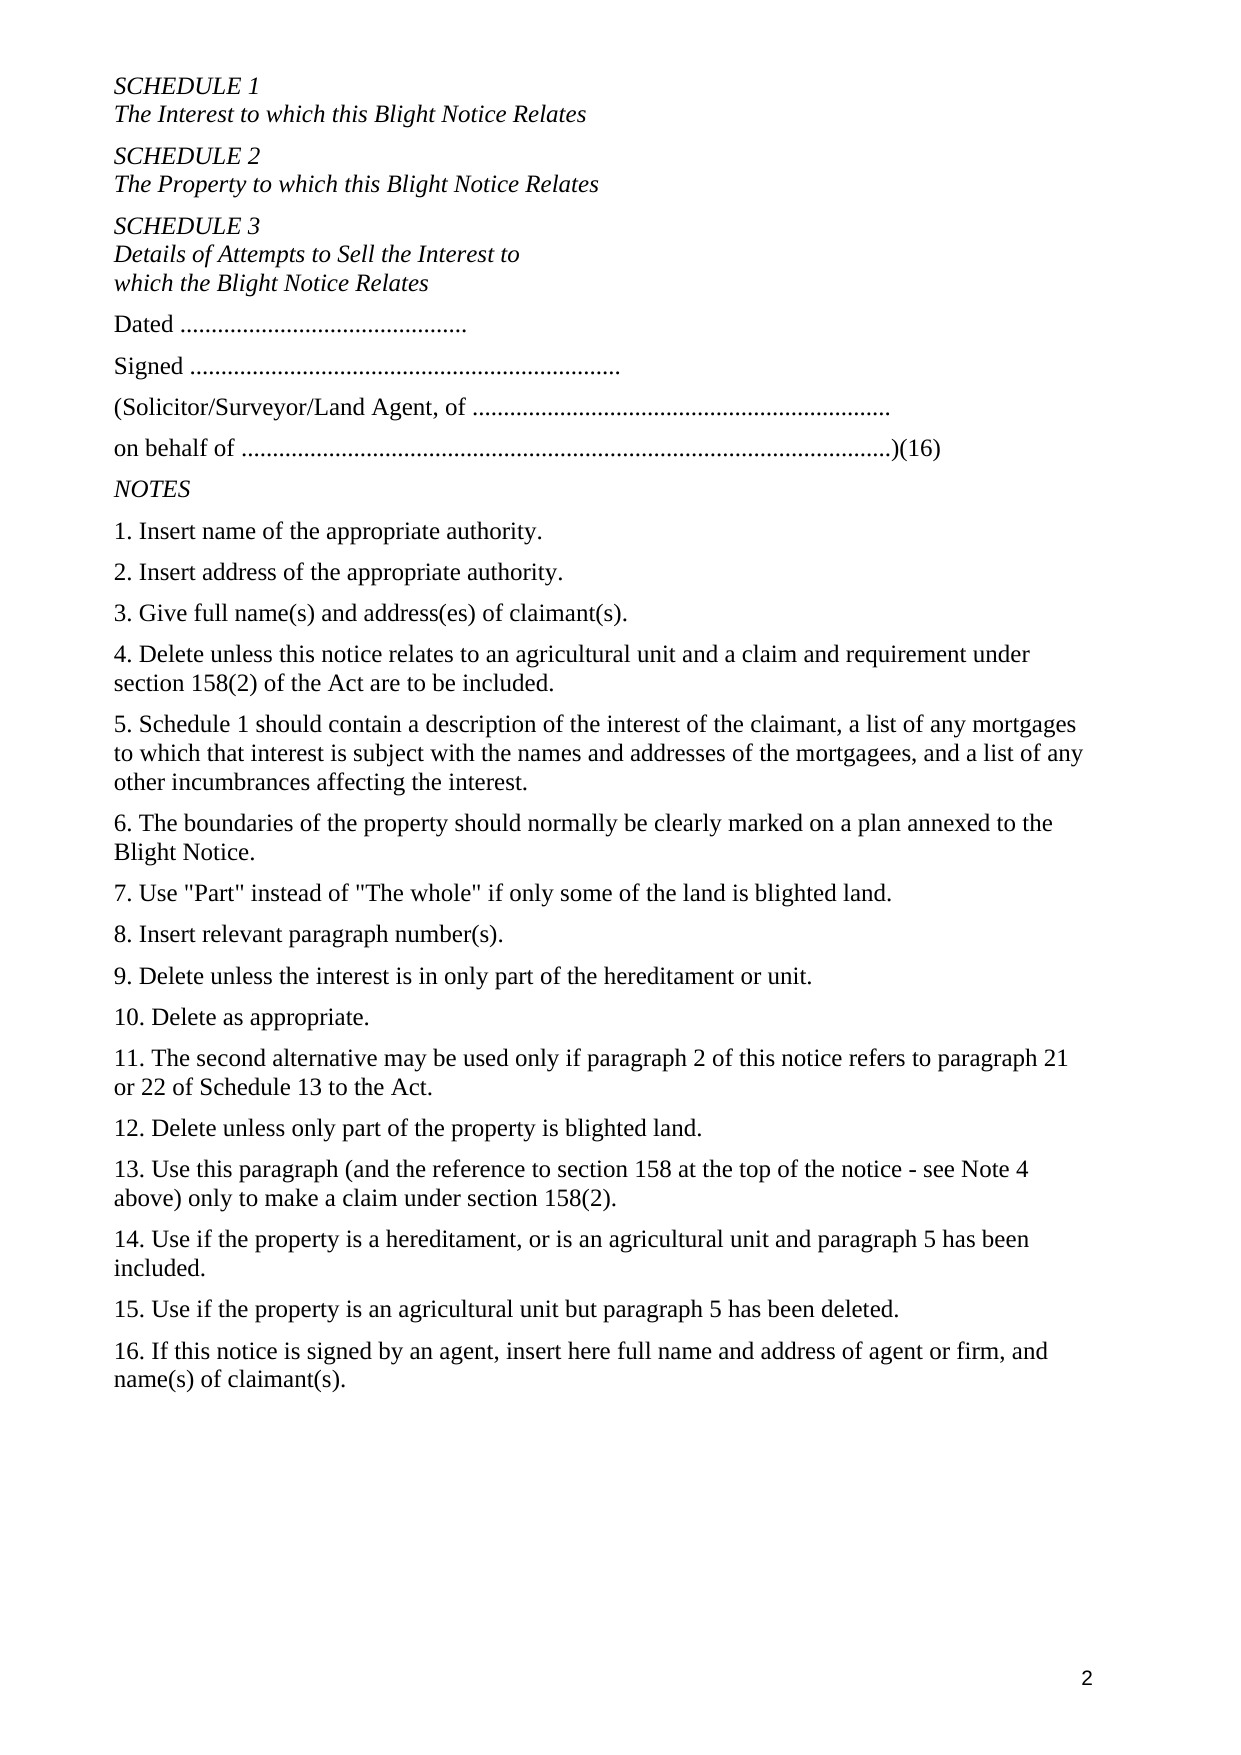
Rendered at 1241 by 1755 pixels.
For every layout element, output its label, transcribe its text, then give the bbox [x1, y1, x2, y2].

text which the Blight Notice Relates [114, 268, 1093, 297]
text 11. The second alternative may be used only if paragraph 2 of this notice refers to paragraph 21 or 22 of Schedule 13 to the Act. [114, 1043, 1093, 1101]
text Details of Attempts to Sell the Interest to [114, 239, 1093, 268]
text on behalf of ........................................................................................................)(16) [114, 433, 1093, 462]
text 6. The boundaries of the property should normally be clearly marked on a plan annexed to the Blight Notice. [114, 808, 1093, 866]
text Signed ..................................................................... [114, 351, 1093, 379]
text 1. Insert name of the appropriate authority. [114, 516, 1093, 544]
text 13. Use this paragraph (and the reference to section 158 at the top of the notice - see Note 4 above) only to make a claim under section 158(2). [114, 1154, 1093, 1212]
text 7. Use "Part" instead of "The whole" if only some of the land is blighted land. [114, 878, 1093, 907]
text 10. Delete as appropriate. [114, 1002, 1093, 1031]
text 3. Give full name(s) and address(es) of claimant(s). [114, 598, 1093, 627]
text 15. Use if the property is an agricultural unit but paragraph 5 has been deleted. [114, 1294, 1093, 1323]
text 12. Delete unless only part of the property is blighted land. [114, 1113, 1093, 1142]
text 2. Insert address of the appropriate authority. [114, 557, 1093, 586]
text The Property to which this Blight Notice Relates [114, 169, 1093, 198]
text (Solicitor/Surveyor/Land Agent, of ................................................................... [114, 392, 1093, 421]
text 16. If this notice is signed by an agent, insert here full name and address of agent or firm, and name(s) of claimant(s). [114, 1336, 1093, 1393]
text SCHEDULE 1 [114, 71, 1093, 99]
text NOTES [114, 474, 1093, 503]
text 14. Use if the property is a hereditament, or is an agricultural unit and paragraph 5 has been included. [114, 1224, 1093, 1282]
text SCHEDULE 2 [114, 141, 1093, 169]
text SCHEDULE 3 [114, 211, 1093, 239]
text Dated .............................................. [114, 309, 1093, 338]
text 5. Schedule 1 should contain a description of the interest of the claimant, a list of any mortgages to which that interest is subject with the names and addresses of the mortgagees, and a list of any other incumbrances affecting the interest. [114, 709, 1093, 796]
text 4. Delete unless this notice relates to an agricultural unit and a claim and requirement under section 158(2) of the Act are to be included. [114, 639, 1093, 697]
text 9. Delete unless the interest is in only part of the hereditament or unit. [114, 961, 1093, 989]
text The Interest to which this Blight Notice Relates [114, 99, 1093, 128]
text 8. Insert relevant paragraph number(s). [114, 919, 1093, 948]
